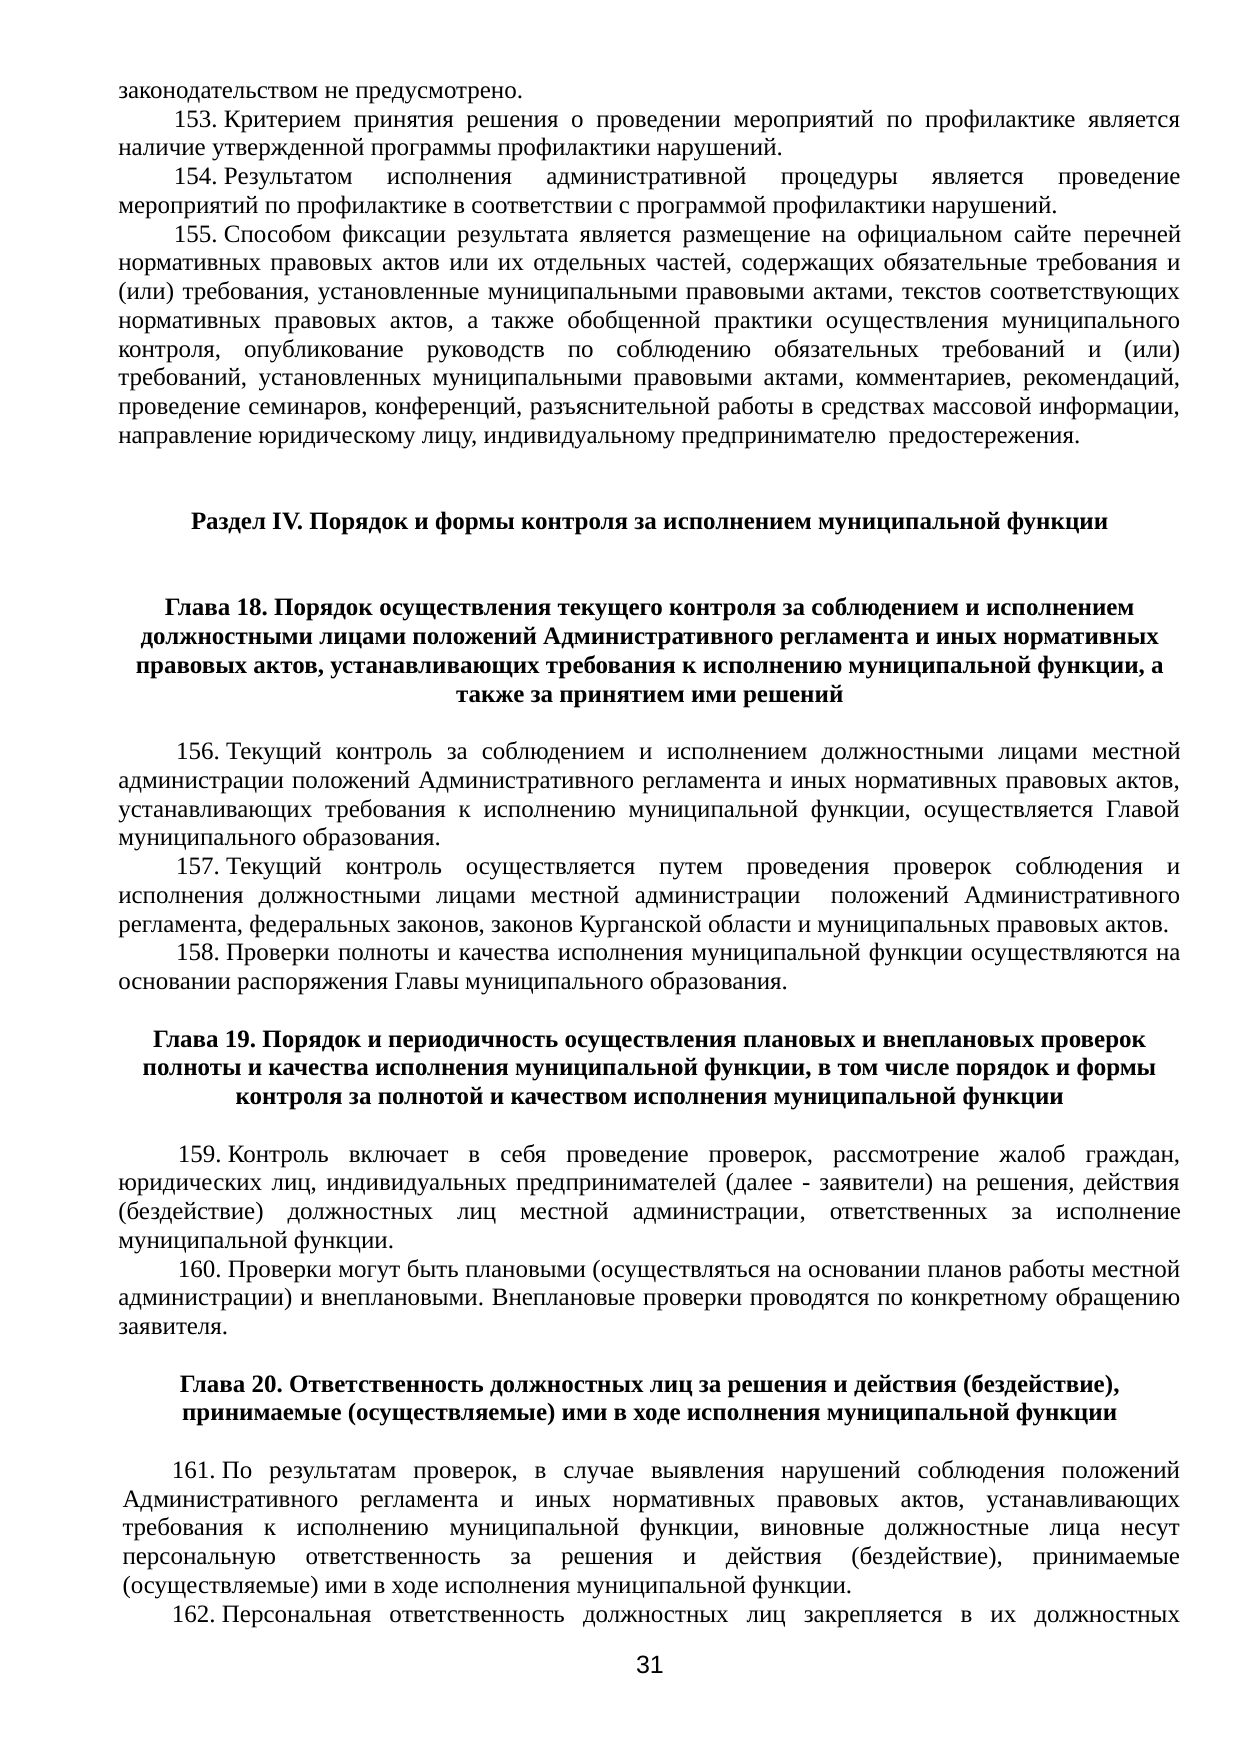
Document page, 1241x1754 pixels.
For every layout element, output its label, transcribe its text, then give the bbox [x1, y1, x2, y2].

text 154. Результатом исполнения административной процедуры является проведение мероприятий по профилактике в соответствии с программой профилактики нарушений. [118, 161, 1181, 219]
text законодательством не предусмотрено. [118, 75, 1181, 104]
list Раздел IV. Порядок и формы контроля за исполнением муниципальной функции [118, 506, 1181, 535]
text 159. Контроль включает в себя проведение проверок, рассмотрение жалоб граждан, юридических лиц, индивидуальных предпринимателей (далее - заявители) на решения, действия (бездействие) должностных лиц местной администрации, ответственных за исполнение муниципальной функции. [118, 1139, 1181, 1254]
text 153. Критерием принятия решения о проведении мероприятий по профилактике является наличие утвержденной программы профилактики нарушений. [118, 104, 1181, 161]
list Глава 20. Ответственность должностных лиц за решения и действия (бездействие), принимаемые (осуществляемые) ими в ходе исполнения муниципальной функции [118, 1369, 1181, 1426]
text 162. Персональная ответственность должностных лиц закрепляется в их должностных [122, 1599, 1181, 1627]
list Глава 19. Порядок и периодичность осуществления плановых и внеплановых проверок полноты и качества исполнения муниципальной функции, в том числе порядок и формы контроля за полнотой и качеством исполнения муниципальной функции [118, 1024, 1181, 1110]
text 161. По результатам проверок, в случае выявления нарушений соблюдения положений Административного регламента и иных нормативных правовых актов, устанавливающих требования к исполнению муниципальной функции, виновные должностные лица несут персональную ответственность за решения и действия (бездействие), принимаемые (осуществляемые) ими в ходе исполнения муниципальной функции. [122, 1455, 1181, 1599]
text 160. Проверки могут быть плановыми (осуществляться на основании планов работы местной администрации) и внеплановыми. Внеплановые проверки проводятся по конкретному обращению заявителя. [118, 1254, 1181, 1340]
text 155. Способом фиксации результата является размещение на официальном сайте перечней нормативных правовых актов или их отдельных частей, содержащих обязательные требования и (или) требования, установленные муниципальными правовыми актами, текстов соответствующих нормативных правовых актов, а также обобщенной практики осуществления муниципального контроля, опубликование руководств по соблюдению обязательных требований и (или) требований, установленных муниципальными правовыми актами, комментариев, рекомендаций, проведение семинаров, конференций, разъяснительной работы в средствах массовой информации, направление юридическому лицу, индивидуальному предпринимателю предостережения. [118, 219, 1181, 449]
text 158. Проверки полноты и качества исполнения муниципальной функции осуществляются на основании распоряжения Главы муниципального образования. [118, 937, 1181, 995]
text 156. Текущий контроль за соблюдением и исполнением должностными лицами местной администрации положений Административного регламента и иных нормативных правовых актов, устанавливающих требования к исполнению муниципальной функции, осуществляется Главой муниципального образования. [118, 736, 1181, 851]
text 157. Текущий контроль осуществляется путем проведения проверок соблюдения и исполнения должностными лицами местной администрации положений Административного регламента, федеральных законов, законов Курганской области и муниципальных правовых актов. [118, 851, 1181, 937]
list Глава 18. Порядок осуществления текущего контроля за соблюдением и исполнением должностными лицами положений Административного регламента и иных нормативных правовых актов, устанавливающих требования к исполнению муниципальной функции, а также за принятием ими решений [118, 592, 1181, 707]
